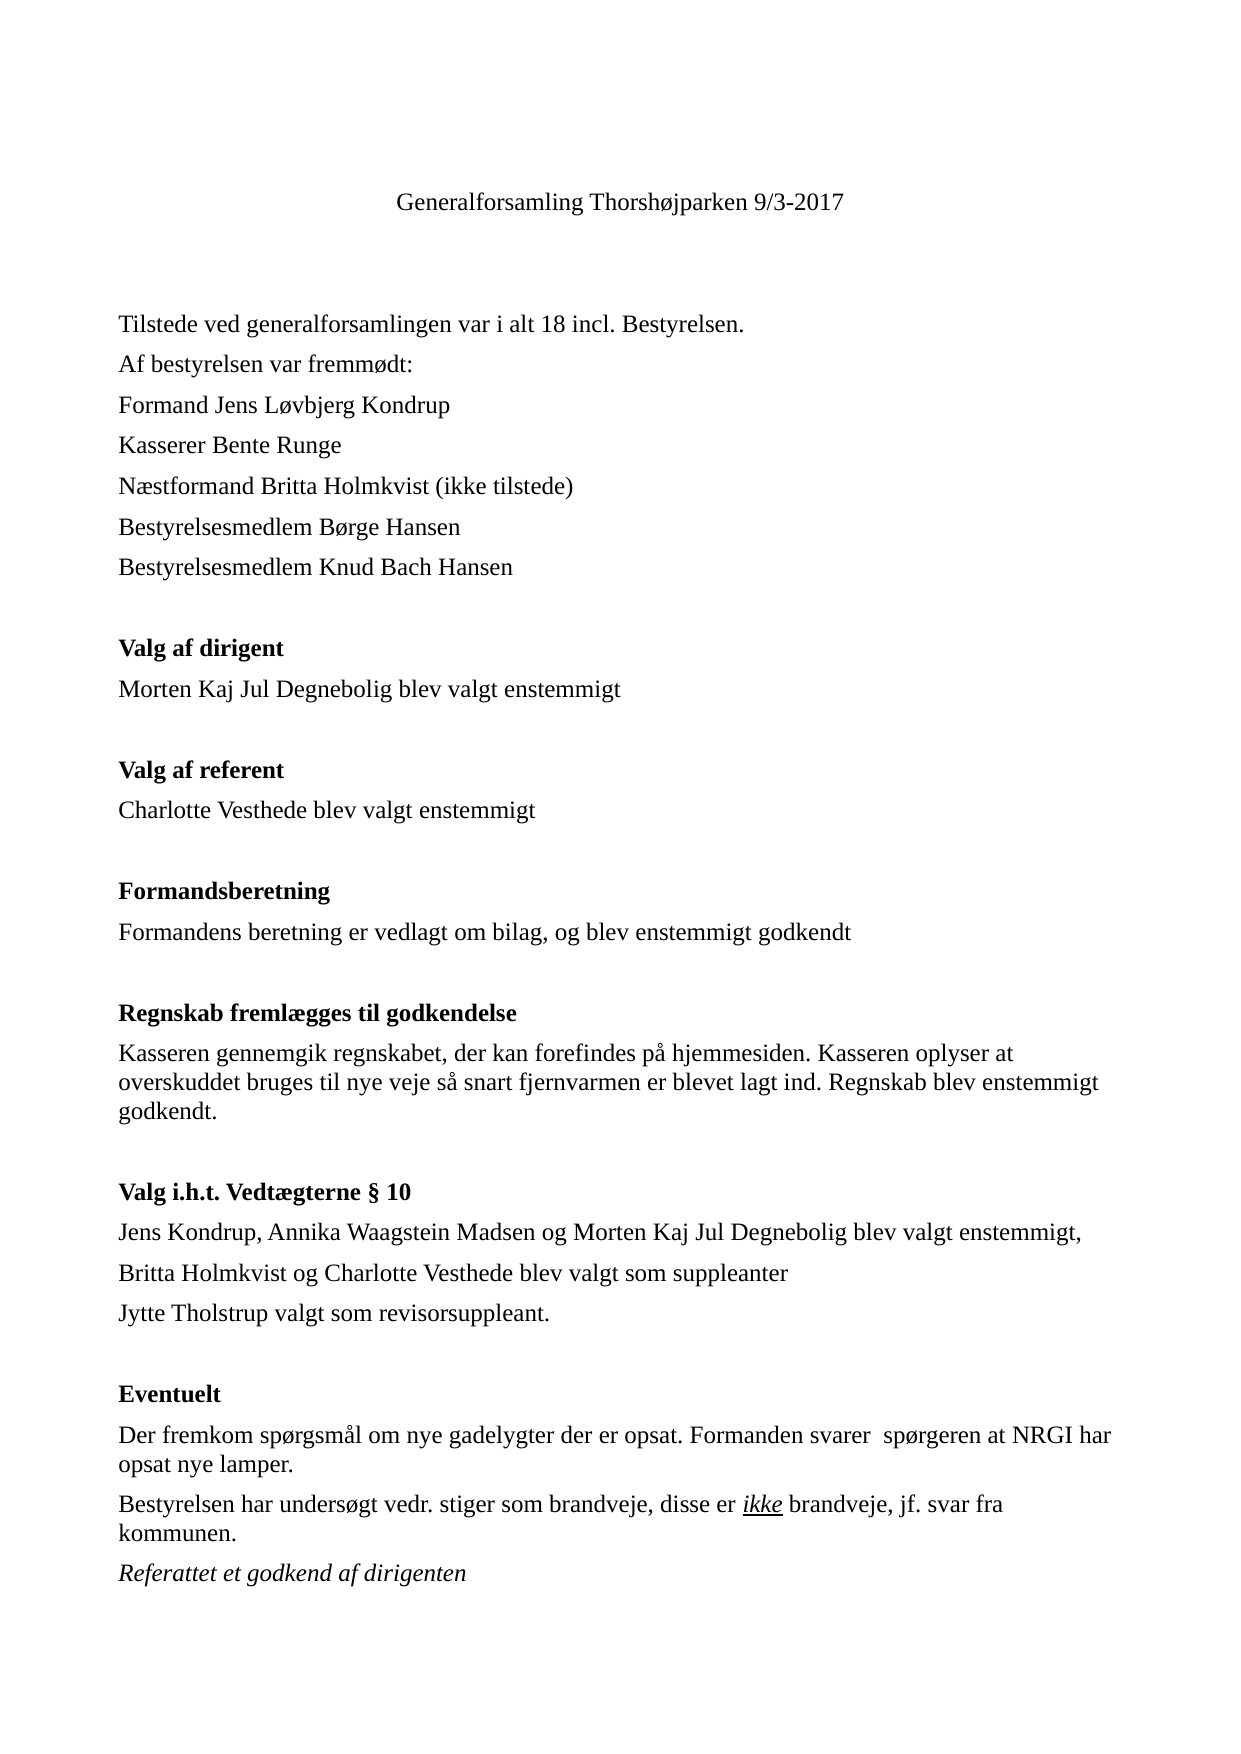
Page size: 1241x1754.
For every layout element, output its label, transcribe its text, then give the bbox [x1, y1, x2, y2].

text Formandsberetning [118, 876, 1122, 905]
text Valg i.h.t. Vedtægterne § 10 [118, 1177, 1122, 1206]
text Charlotte Vesthede blev valgt enstemmigt [118, 795, 1122, 824]
text Bestyrelsesmedlem Knud Bach Hansen [118, 552, 1122, 581]
text Generalforsamling Thorshøjparken 9/3-2017 [118, 187, 1122, 216]
text Kasseren gennemgik regnskabet, der kan forefindes på hjemmesiden. Kasseren oplyser at overskuddet bruges til nye veje så snart fjernvarmen er blevet lagt ind. Regnskab blev enstemmigt godkendt. [118, 1038, 1122, 1124]
text Der fremkom spørgsmål om nye gadelygter der er opsat. Formanden svarer spørgeren at NRGI har opsat nye lamper. [118, 1420, 1122, 1477]
text Valg af referent [118, 755, 1122, 783]
text Formand Jens Løvbjerg Kondrup [118, 390, 1122, 419]
text Britta Holmkvist og Charlotte Vesthede blev valgt som suppleanter [118, 1258, 1122, 1287]
text Referattet et godkend af dirigenten [118, 1558, 1122, 1587]
text Jens Kondrup, Annika Waagstein Madsen og Morten Kaj Jul Degnebolig blev valgt enstemmigt, [118, 1217, 1122, 1246]
text Tilstede ved generalforsamlingen var i alt 18 incl. Bestyrelsen. [118, 309, 1122, 338]
text Morten Kaj Jul Degnebolig blev valgt enstemmigt [118, 674, 1122, 702]
text Af bestyrelsen var fremmødt: [118, 349, 1122, 378]
text Kasserer Bente Runge [118, 431, 1122, 459]
text Eventuelt [118, 1379, 1122, 1408]
text Bestyrelsesmedlem Børge Hansen [118, 512, 1122, 540]
text Regnskab fremlægges til godkendelse [118, 998, 1122, 1027]
text Næstformand Britta Holmkvist (ikke tilstede) [118, 471, 1122, 500]
text Bestyrelsen har undersøgt vedr. stiger som brandveje, disse er ikke brandveje, jf. svar fra kommunen. [118, 1489, 1122, 1547]
text Jytte Tholstrup valgt som revisorsuppleant. [118, 1298, 1122, 1327]
text Valg af dirigent [118, 633, 1122, 662]
text Formandens beretning er vedlagt om bilag, og blev enstemmigt godkendt [118, 917, 1122, 946]
